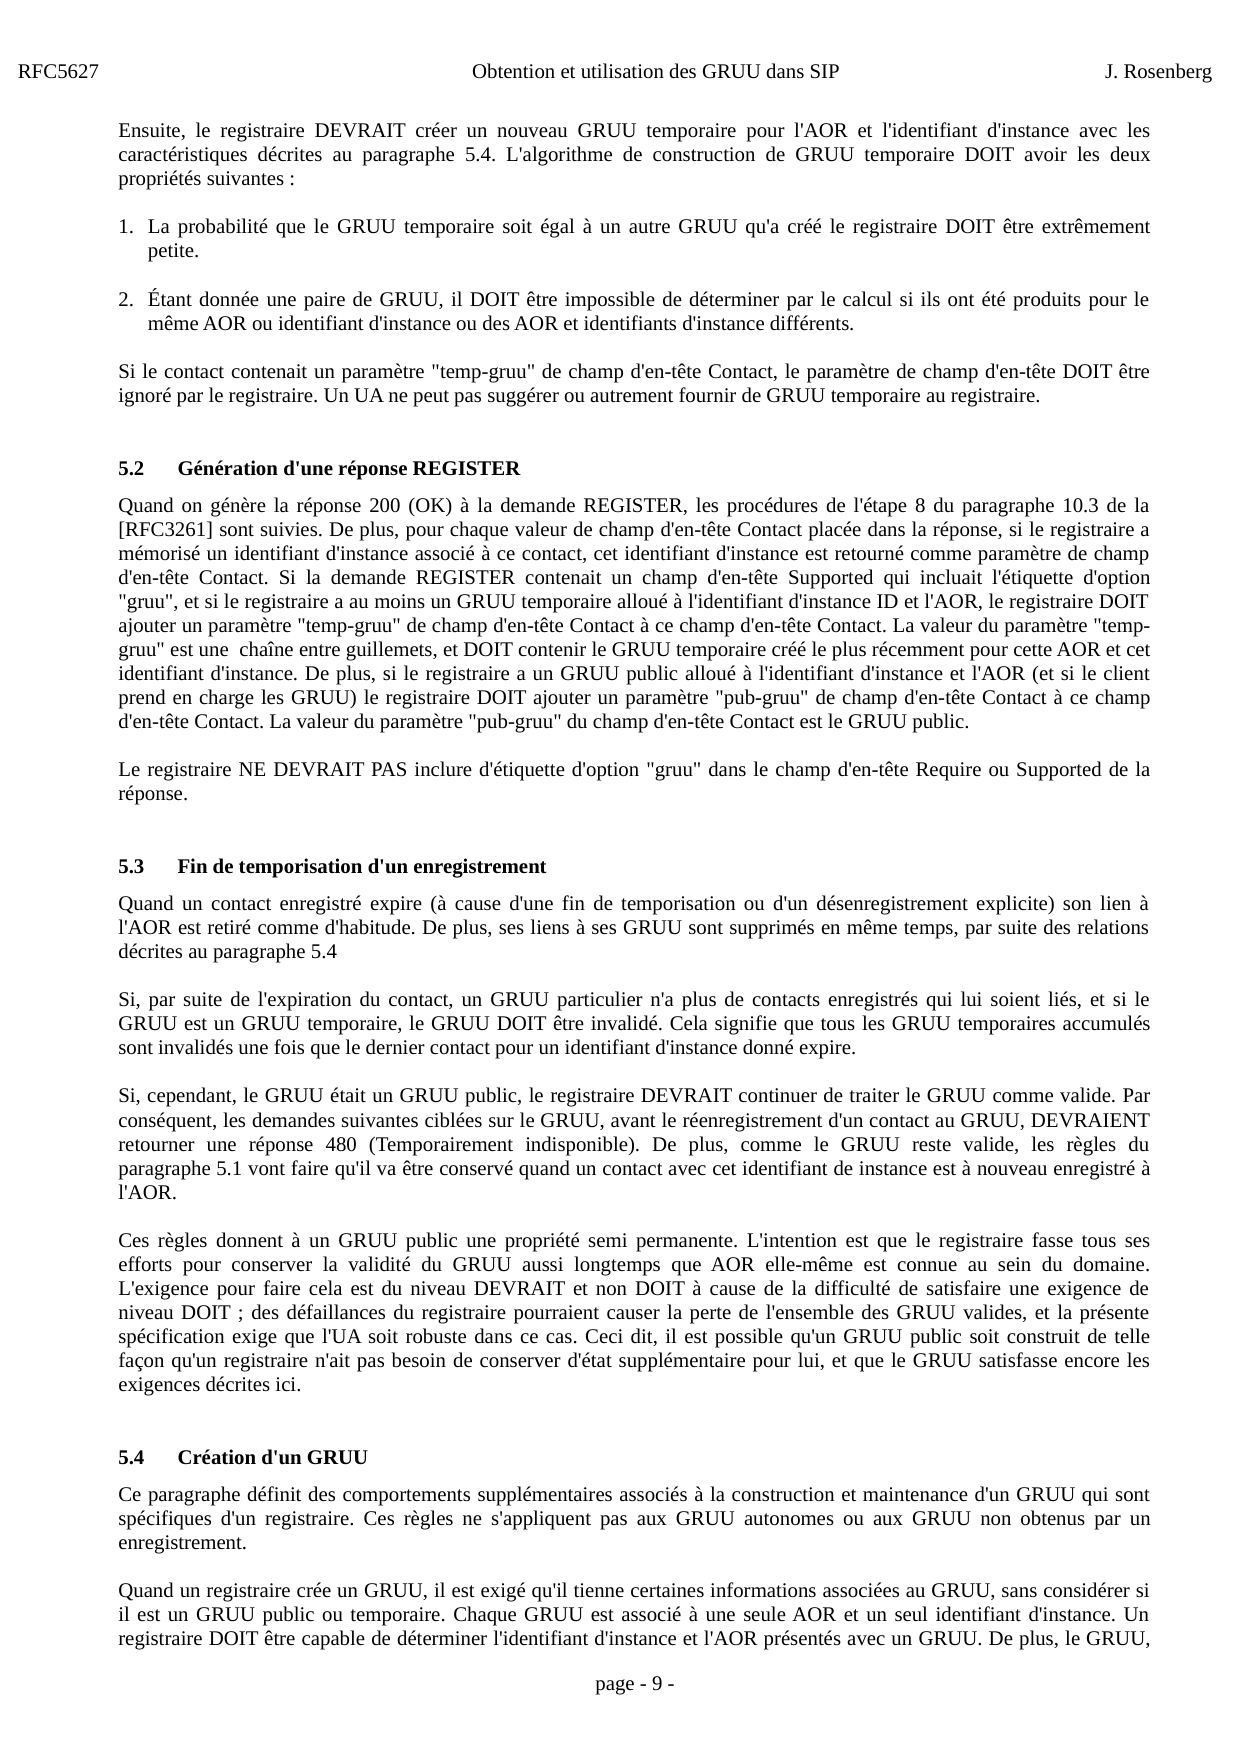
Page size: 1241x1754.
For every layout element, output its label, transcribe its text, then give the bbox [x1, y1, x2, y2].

text Le registraire NE DEVRAIT PAS inclure d'étiquette d'option "gruu" dans le champ d'en-tête Require ou Supported de la réponse. [118, 757, 1152, 805]
text Quand on génère la réponse 200 (OK) à la demande REGISTER, les procédures de l'étape 8 du paragraphe 10.3 de la [RFC3261] sont suivies. De plus, pour chaque valeur de champ d'en-tête Contact placée dans la réponse, si le registraire a mémorisé un identifiant d'instance associé à ce contact, cet identifiant d'instance est retourné comme paramètre de champ d'en-tête Contact. Si la demande REGISTER contenait un champ d'en-tête Supported qui incluait l'étiquette d'option "gruu", et si le registraire a au moins un GRUU temporaire alloué à l'identifiant d'instance ID et l'AOR, le registraire DOIT ajouter un paramètre "temp-gruu" de champ d'en-tête Contact à ce champ d'en-tête Contact. La valeur du paramètre "temp-gruu" est une chaîne entre guillemets, et DOIT contenir le GRUU temporaire créé le plus récemment pour cette AOR et cet identifiant d'instance. De plus, si le registraire a un GRUU public alloué à l'identifiant d'instance et l'AOR (et si le client prend en charge les GRUU) le registraire DOIT ajouter un paramètre "pub-gruu" de champ d'en-tête Contact à ce champ d'en-tête Contact. La valeur du paramètre "pub-gruu" du champ d'en-tête Contact est le GRUU public. [118, 492, 1152, 733]
text Ces règles donnent à un GRUU public une propriété semi permanente. L'intention est que le registraire fasse tous ses efforts pour conserver la validité du GRUU aussi longtemps que AOR elle-même est connue au sein du domaine. L'exigence pour faire cela est du niveau DEVRAIT et non DOIT à cause de la difficulté de satisfaire une exigence de niveau DOIT ; des défaillances du registraire pourraient causer la perte de l'ensemble des GRUU valides, et la présente spécification exige que l'UA soit robuste dans ce cas. Ceci dit, il est possible qu'un GRUU public soit construit de telle façon qu'un registraire n'ait pas besoin de conserver d'état supplémentaire pour lui, et que le GRUU satisfasse encore les exigences décrites ici. [118, 1228, 1152, 1396]
text Si le contact contenait un paramètre "temp-gruu" de champ d'en-tête Contact, le paramètre de champ d'en-tête DOIT être ignoré par le registraire. Un UA ne peut pas suggérer ou autrement fournir de GRUU temporaire au registraire. [118, 359, 1152, 407]
text 2. Étant donnée une paire de GRUU, il DOIT être impossible de déterminer par le calcul si ils ont été produits pour le même AOR ou identifiant d'instance ou des AOR et identifiants d'instance différents. [118, 287, 1152, 335]
text 1. La probabilité que le GRUU temporaire soit égal à un autre GRUU qu'a créé le registraire DOIT être extrêmement petite. [118, 214, 1152, 262]
text Ce paragraphe définit des comportements supplémentaires associés à la construction et maintenance d'un GRUU qui sont spécifiques d'un registraire. Ces règles ne s'appliquent pas aux GRUU autonomes ou aux GRUU non obtenus par un enregistrement. [118, 1482, 1152, 1554]
subtitle 5.3 Fin de temporisation d'un enregistrement [118, 854, 1152, 878]
subtitle 5.2 Génération d'une réponse REGISTER [118, 456, 1152, 480]
subtitle 5.4 Création d'un GRUU [118, 1445, 1152, 1469]
text Quand un contact enregistré expire (à cause d'une fin de temporisation ou d'un désenregistrement explicite) son lien à l'AOR est retiré comme d'habitude. De plus, ses liens à ses GRUU sont supprimés en même temps, par suite des relations décrites au paragraphe 5.4 [118, 891, 1152, 963]
text Quand un registraire crée un GRUU, il est exigé qu'il tienne certaines informations associées au GRUU, sans considérer si il est un GRUU public ou temporaire. Chaque GRUU est associé à une seule AOR et un seul identifiant d'instance. Un registraire DOIT être capable de déterminer l'identifiant d'instance et l'AOR présentés avec un GRUU. De plus, le GRUU, [118, 1578, 1152, 1650]
text Ensuite, le registraire DEVRAIT créer un nouveau GRUU temporaire pour l'AOR et l'identifiant d'instance avec les caractéristiques décrites au paragraphe 5.4. L'algorithme de construction de GRUU temporaire DOIT avoir les deux propriétés suivantes : [118, 118, 1152, 190]
text Si, cependant, le GRUU était un GRUU public, le registraire DEVRAIT continuer de traiter le GRUU comme valide. Par conséquent, les demandes suivantes ciblées sur le GRUU, avant le réenregistrement d'un contact au GRUU, DEVRAIENT retourner une réponse 480 (Temporairement indisponible). De plus, comme le GRUU reste valide, les règles du paragraphe 5.1 vont faire qu'il va être conservé quand un contact avec cet identifiant de instance est à nouveau enregistré à l'AOR. [118, 1083, 1152, 1204]
text Si, par suite de l'expiration du contact, un GRUU particulier n'a plus de contacts enregistrés qui lui soient liés, et si le GRUU est un GRUU temporaire, le GRUU DOIT être invalidé. Cela signifie que tous les GRUU temporaires accumulés sont invalidés une fois que le dernier contact pour un identifiant d'instance donné expire. [118, 987, 1152, 1059]
